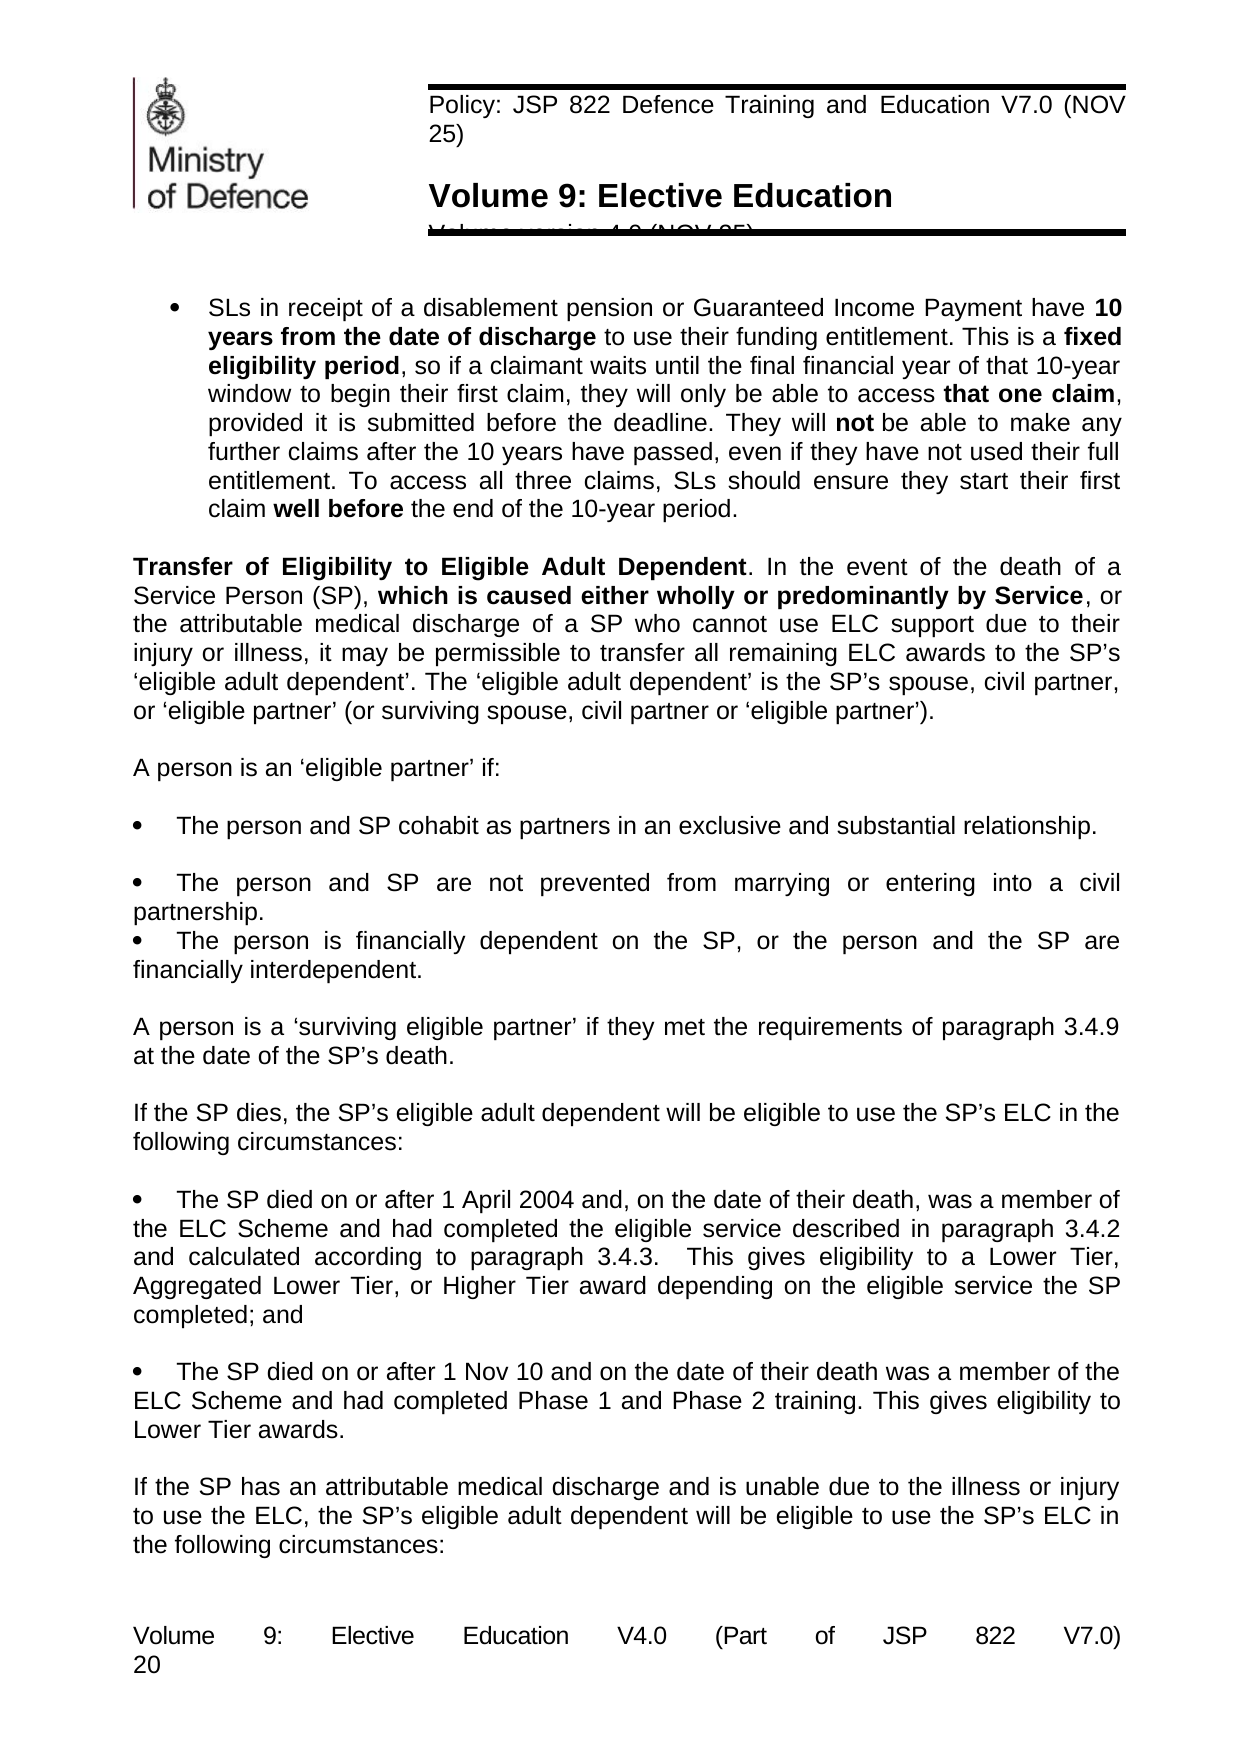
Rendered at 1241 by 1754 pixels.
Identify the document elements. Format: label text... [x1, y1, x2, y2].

subtitle A person is an ‘eligible partner’ if: [133, 753, 1122, 782]
list The person is financially dependent on the SP, or the person and the SP are financially interdependent. [133, 926, 1123, 983]
list The SP died on or after 1 Nov 10 and on the date of their death was a member of the ELC Scheme and had completed Phase 1 and Phase 2 training. This gives eligibility to Lower Tier awards. [133, 1357, 1123, 1444]
list The person and SP cohabit as partners in an exclusive and substantial relationship. [133, 811, 1123, 839]
list The person and SP are not prevented from marrying or entering into a civil partnership. [133, 868, 1123, 926]
list The SP died on or after 1 April 2004 and, on the date of their death, was a member of the ELC Scheme and had completed the eligible service described in paragraph 3.4.2 and calculated according to paragraph 3.4.3. This gives eligibility to a Lower Tier, Aggregated Lower Tier, or Higher Tier award depending on the eligible service the SP completed; and [133, 1185, 1123, 1328]
subtitle If the SP dies, the SP’s eligible adult dependent will be eligible to use the SP’s ELC in the following circumstances: [133, 1098, 1122, 1156]
subtitle A person is a ‘surviving eligible partner’ if they met the requirements of paragraph 3.4.9 at the date of the SP’s death. [133, 1012, 1122, 1070]
subtitle If the SP has an attributable medical discharge and is unable due to the illness or injury to use the ELC, the SP’s eligible adult dependent will be eligible to use the SP’s ELC in the following circumstances: [133, 1472, 1122, 1559]
subtitle Transfer of Eligibility to Eligible Adult Dependent. In the event of the death of a Service Person (SP), which is caused either wholly or predominantly by Service, or the attributable medical discharge of a SP who cannot use ELC support due to their injury or illness, it may be permissible to transfer all remaining ELC awards to the SP’s ‘eligible adult dependent’. The ‘eligible adult dependent’ is the SP’s spouse, civil partner, or ‘eligible partner’ (or surviving spouse, civil partner or ‘eligible partner’). [133, 552, 1122, 724]
list SLs in receipt of a disablement pension or Guaranteed Income Payment have 10 years from the date of discharge to use their funding entitlement. This is a fixed eligibility period, so if a claimant waits until the final financial year of that 10-year window to begin their first claim, they will only be able to access that one claim, provided it is submitted before the deadline. They will not be able to make any further claims after the 10 years have passed, even if they have not used their full entitlement. To access all three claims, SLs should ensure they start their first claim well before the end of the 10-year period. [170, 293, 1122, 523]
